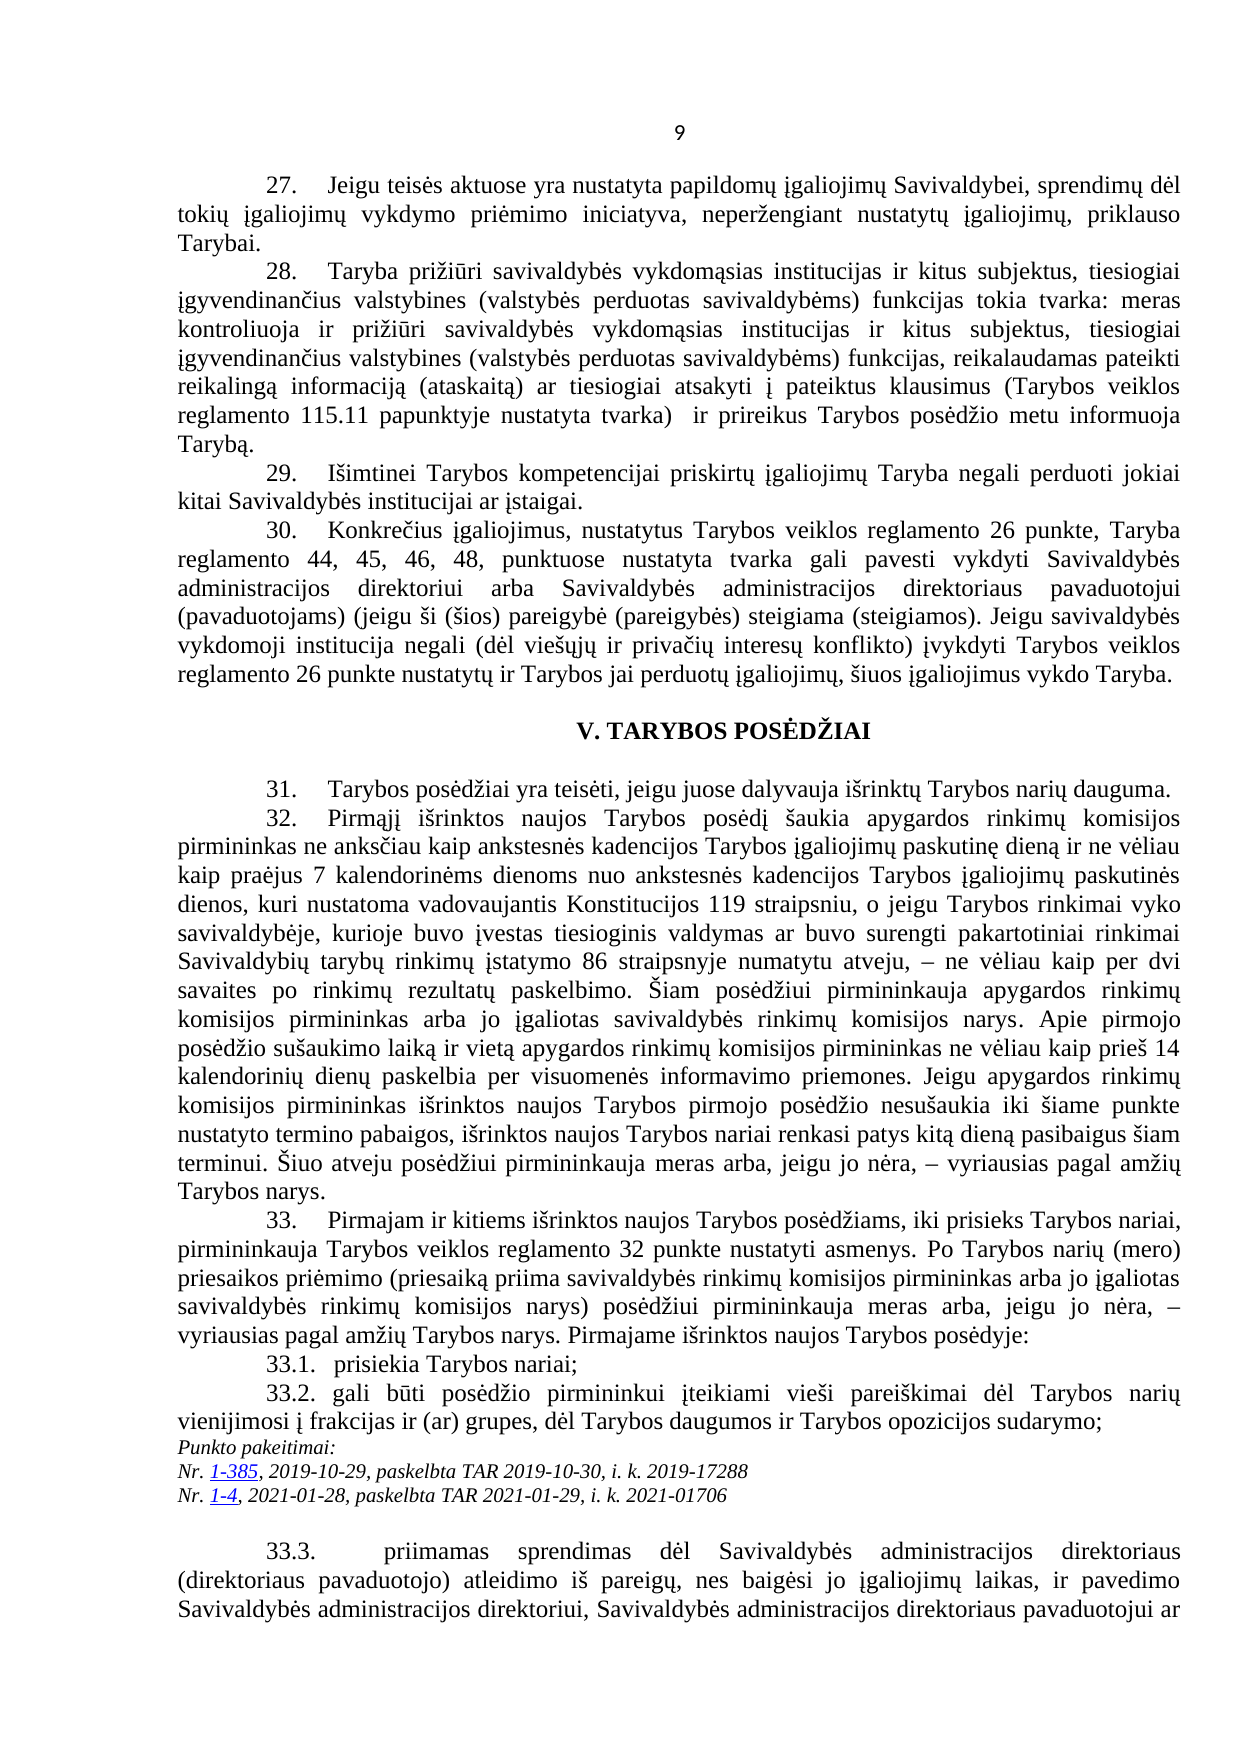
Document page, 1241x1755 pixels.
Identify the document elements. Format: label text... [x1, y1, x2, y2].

text Nr. 1-4, 2021-01-28, paskelbta TAR 2021-01-29, i. k. 2021-01706 [177, 1483, 1181, 1507]
text 29. Išimtinei Tarybos kompetencijai priskirtų įgaliojimų Taryba negali perduoti jokiai kitai Savivaldybės institucijai ar įstaigai. [177, 458, 1181, 515]
text 27. Jeigu teisės aktuose yra nustatyta papildomų įgaliojimų Savivaldybei, sprendimų dėl tokių įgaliojimų vykdymo priėmimo iniciatyva, neperžengiant nustatytų įgaliojimų, priklauso Tarybai. [177, 170, 1181, 256]
text 33.3. priimamas sprendimas dėl Savivaldybės administracijos direktoriaus (direktoriaus pavaduotojo) atleidimo iš pareigų, nes baigėsi jo įgaliojimų laikas, ir pavedimo Savivaldybės administracijos direktoriui, Savivaldybės administracijos direktoriaus pavaduotojui ar [177, 1536, 1181, 1622]
text 31. Tarybos posėdžiai yra teisėti, jeigu juose dalyvauja išrinktų Tarybos narių dauguma. [177, 774, 1181, 803]
text 30. Konkrečius įgaliojimus, nustatytus Tarybos veiklos reglamento 26 punkte, Taryba reglamento 44, 45, 46, 48, punktuose nustatyta tvarka gali pavesti vykdyti Savivaldybės administracijos direktoriui arba Savivaldybės administracijos direktoriaus pavaduotojui (pavaduotojams) (jeigu ši (šios) pareigybė (pareigybės) steigiama (steigiamos). Jeigu savivaldybės vykdomoji institucija negali (dėl viešųjų ir privačių interesų konflikto) įvykdyti Tarybos veiklos reglamento 26 punkte nustatytų ir Tarybos jai perduotų įgaliojimų, šiuos įgaliojimus vykdo Taryba. [177, 515, 1181, 688]
text 33.2. gali būti posėdžio pirmininkui įteikiami vieši pareiškimai dėl Tarybos narių vienijimosi į frakcijas ir (ar) grupes, dėl Tarybos daugumos ir Tarybos opozicijos sudarymo; [177, 1378, 1181, 1435]
text Punkto pakeitimai: [177, 1435, 1181, 1459]
text 33.1. prisiekia Tarybos nariai; [177, 1349, 1181, 1378]
text V. TARYBOS POSĖDŽIAI [177, 716, 1181, 745]
text 33. Pirmajam ir kitiems išrinktos naujos Tarybos posėdžiams, iki prisieks Tarybos nariai, pirmininkauja Tarybos veiklos reglamento 32 punkte nustatyti asmenys. Po Tarybos narių (mero) priesaikos priėmimo (priesaiką priima savivaldybės rinkimų komisijos pirmininkas arba jo įgaliotas savivaldybės rinkimų komisijos narys) posėdžiui pirmininkauja meras arba, jeigu jo nėra, – vyriausias pagal amžių Tarybos narys. Pirmajame išrinktos naujos Tarybos posėdyje: [177, 1205, 1181, 1349]
text 28. Taryba prižiūri savivaldybės vykdomąsias institucijas ir kitus subjektus, tiesiogiai įgyvendinančius valstybines (valstybės perduotas savivaldybėms) funkcijas tokia tvarka: meras kontroliuoja ir prižiūri savivaldybės vykdomąsias institucijas ir kitus subjektus, tiesiogiai įgyvendinančius valstybines (valstybės perduotas savivaldybėms) funkcijas, reikalaudamas pateikti reikalingą informaciją (ataskaitą) ar tiesiogiai atsakyti į pateiktus klausimus (Tarybos veiklos reglamento 115.11 papunktyje nustatyta tvarka) ir prireikus Tarybos posėdžio metu informuoja Tarybą. [177, 256, 1181, 458]
text 32. Pirmąjį išrinktos naujos Tarybos posėdį šaukia apygardos rinkimų komisijos pirmininkas ne anksčiau kaip ankstesnės kadencijos Tarybos įgaliojimų paskutinę dieną ir ne vėliau kaip praėjus 7 kalendorinėms dienoms nuo ankstesnės kadencijos Tarybos įgaliojimų paskutinės dienos, kuri nustatoma vadovaujantis Konstitucijos 119 straipsniu, o jeigu Tarybos rinkimai vyko savivaldybėje, kurioje buvo įvestas tiesioginis valdymas ar buvo surengti pakartotiniai rinkimai Savivaldybių tarybų rinkimų įstatymo 86 straipsnyje numatytu atveju, – ne vėliau kaip per dvi savaites po rinkimų rezultatų paskelbimo. Šiam posėdžiui pirmininkauja apygardos rinkimų komisijos pirmininkas arba jo įgaliotas savivaldybės rinkimų komisijos narys. Apie pirmojo posėdžio sušaukimo laiką ir vietą apygardos rinkimų komisijos pirmininkas ne vėliau kaip prieš 14 kalendorinių dienų paskelbia per visuomenės informavimo priemones. Jeigu apygardos rinkimų komisijos pirmininkas išrinktos naujos Tarybos pirmojo posėdžio nesušaukia iki šiame punkte nustatyto termino pabaigos, išrinktos naujos Tarybos nariai renkasi patys kitą dieną pasibaigus šiam terminui. Šiuo atveju posėdžiui pirmininkauja meras arba, jeigu jo nėra, – vyriausias pagal amžių Tarybos narys. [177, 803, 1181, 1205]
text Nr. 1-385, 2019-10-29, paskelbta TAR 2019-10-30, i. k. 2019-17288 [177, 1459, 1181, 1483]
